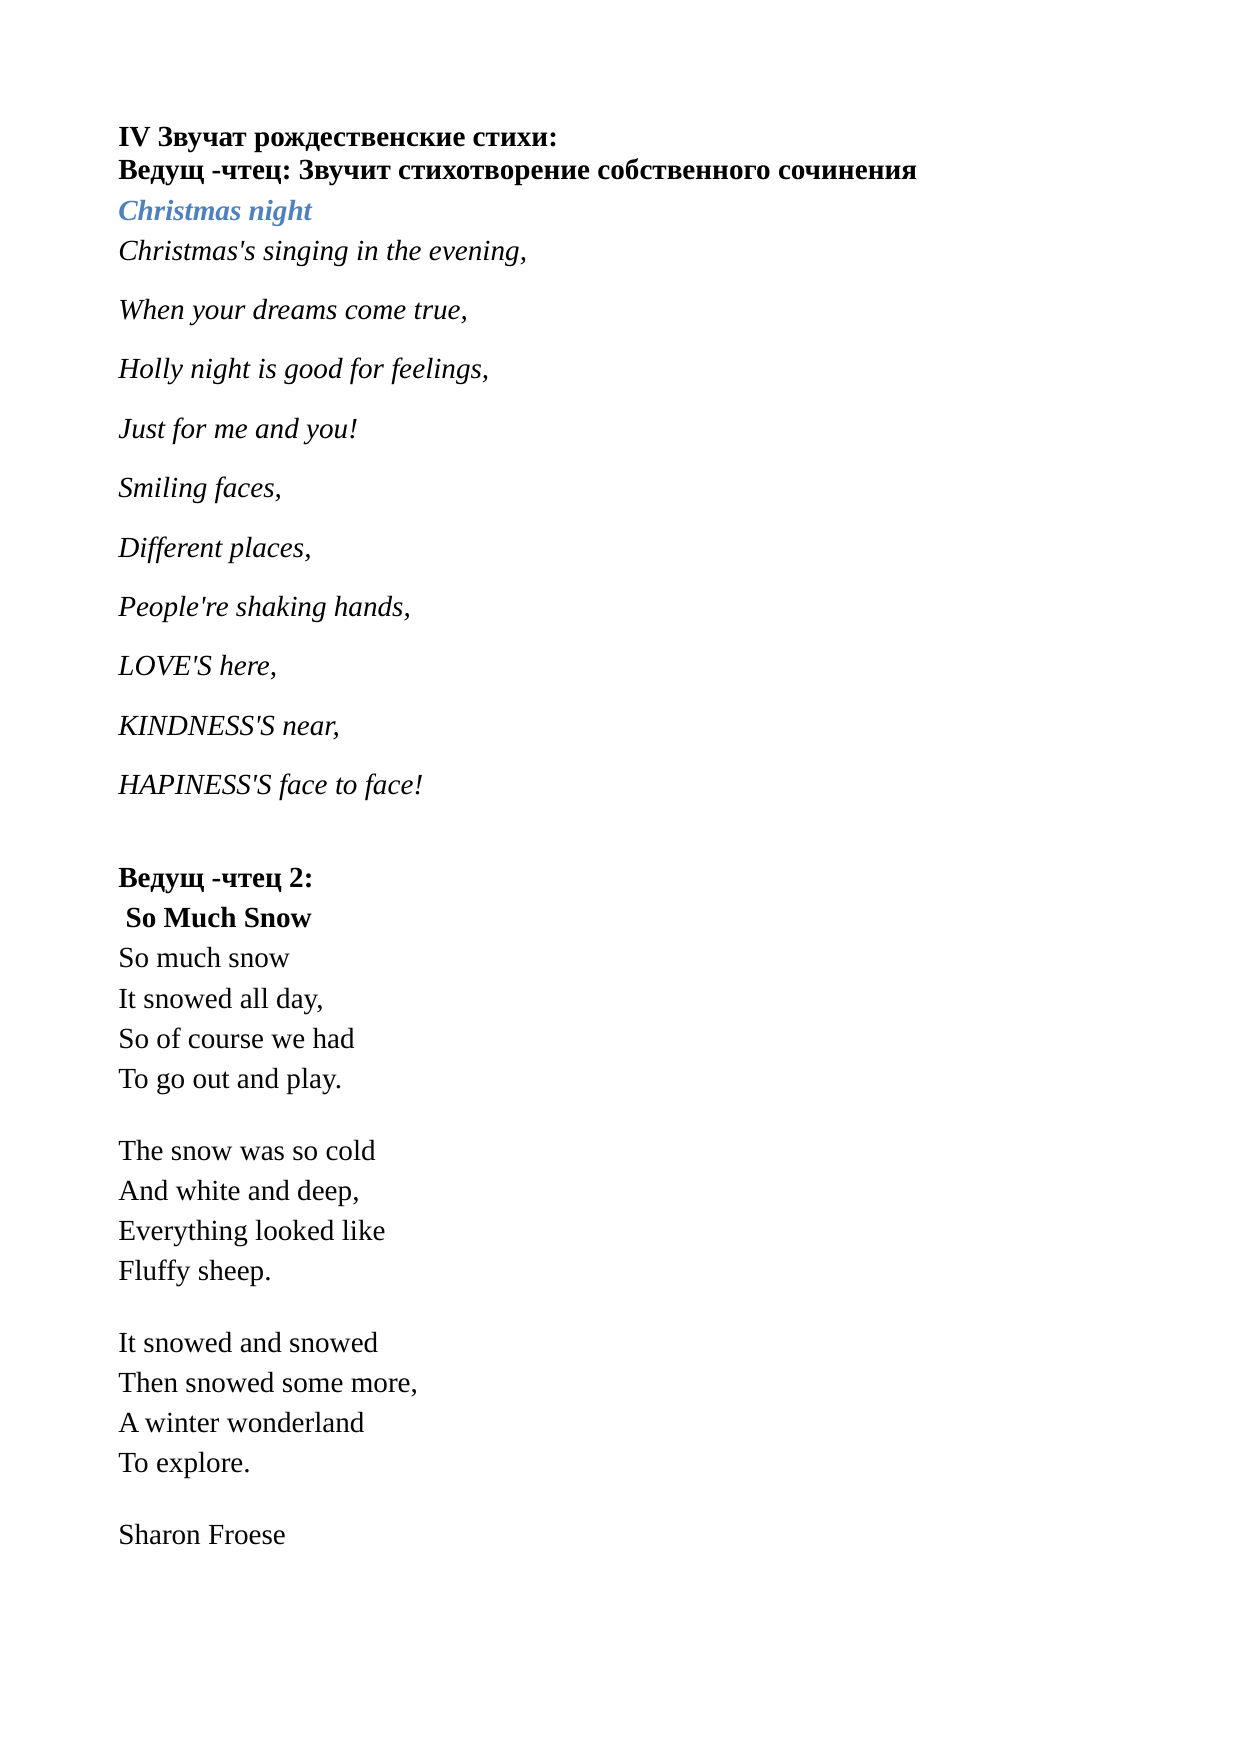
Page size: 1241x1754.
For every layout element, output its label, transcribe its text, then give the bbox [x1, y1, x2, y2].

text It snowed and snowed Then snowed some more, A winter wonderland To explore. [118, 1325, 1122, 1479]
text Smiling faces, [118, 470, 1122, 504]
text Just for me and you! [118, 411, 1122, 444]
text IV Звучат рождественские стихи: [118, 118, 1122, 152]
text HAPINESS'S face to face! [118, 767, 1122, 801]
text KINDNESS'S near, [118, 708, 1122, 741]
text When your dreams come true, [118, 292, 1122, 326]
text Christmas night [118, 193, 1122, 226]
text Christmas's singing in the evening, [118, 233, 1122, 266]
text So much snow It snowed all day, So of course we had To go out and play. [118, 941, 1122, 1095]
text Ведущ -чтец 2: [118, 860, 1122, 894]
text Ведущ -чтец: Звучит стихотворение собственного сочинения [118, 152, 1122, 186]
text Different places, [118, 530, 1122, 563]
text Holly night is good for feelings, [118, 352, 1122, 385]
text LOVE'S here, [118, 648, 1122, 682]
text Sharon Froese [118, 1517, 1122, 1550]
text People're shaking hands, [118, 589, 1122, 623]
text The snow was so cold And white and deep, Everything looked like Fluffy sheep. [118, 1133, 1122, 1287]
text So Much Snow [118, 900, 1122, 934]
